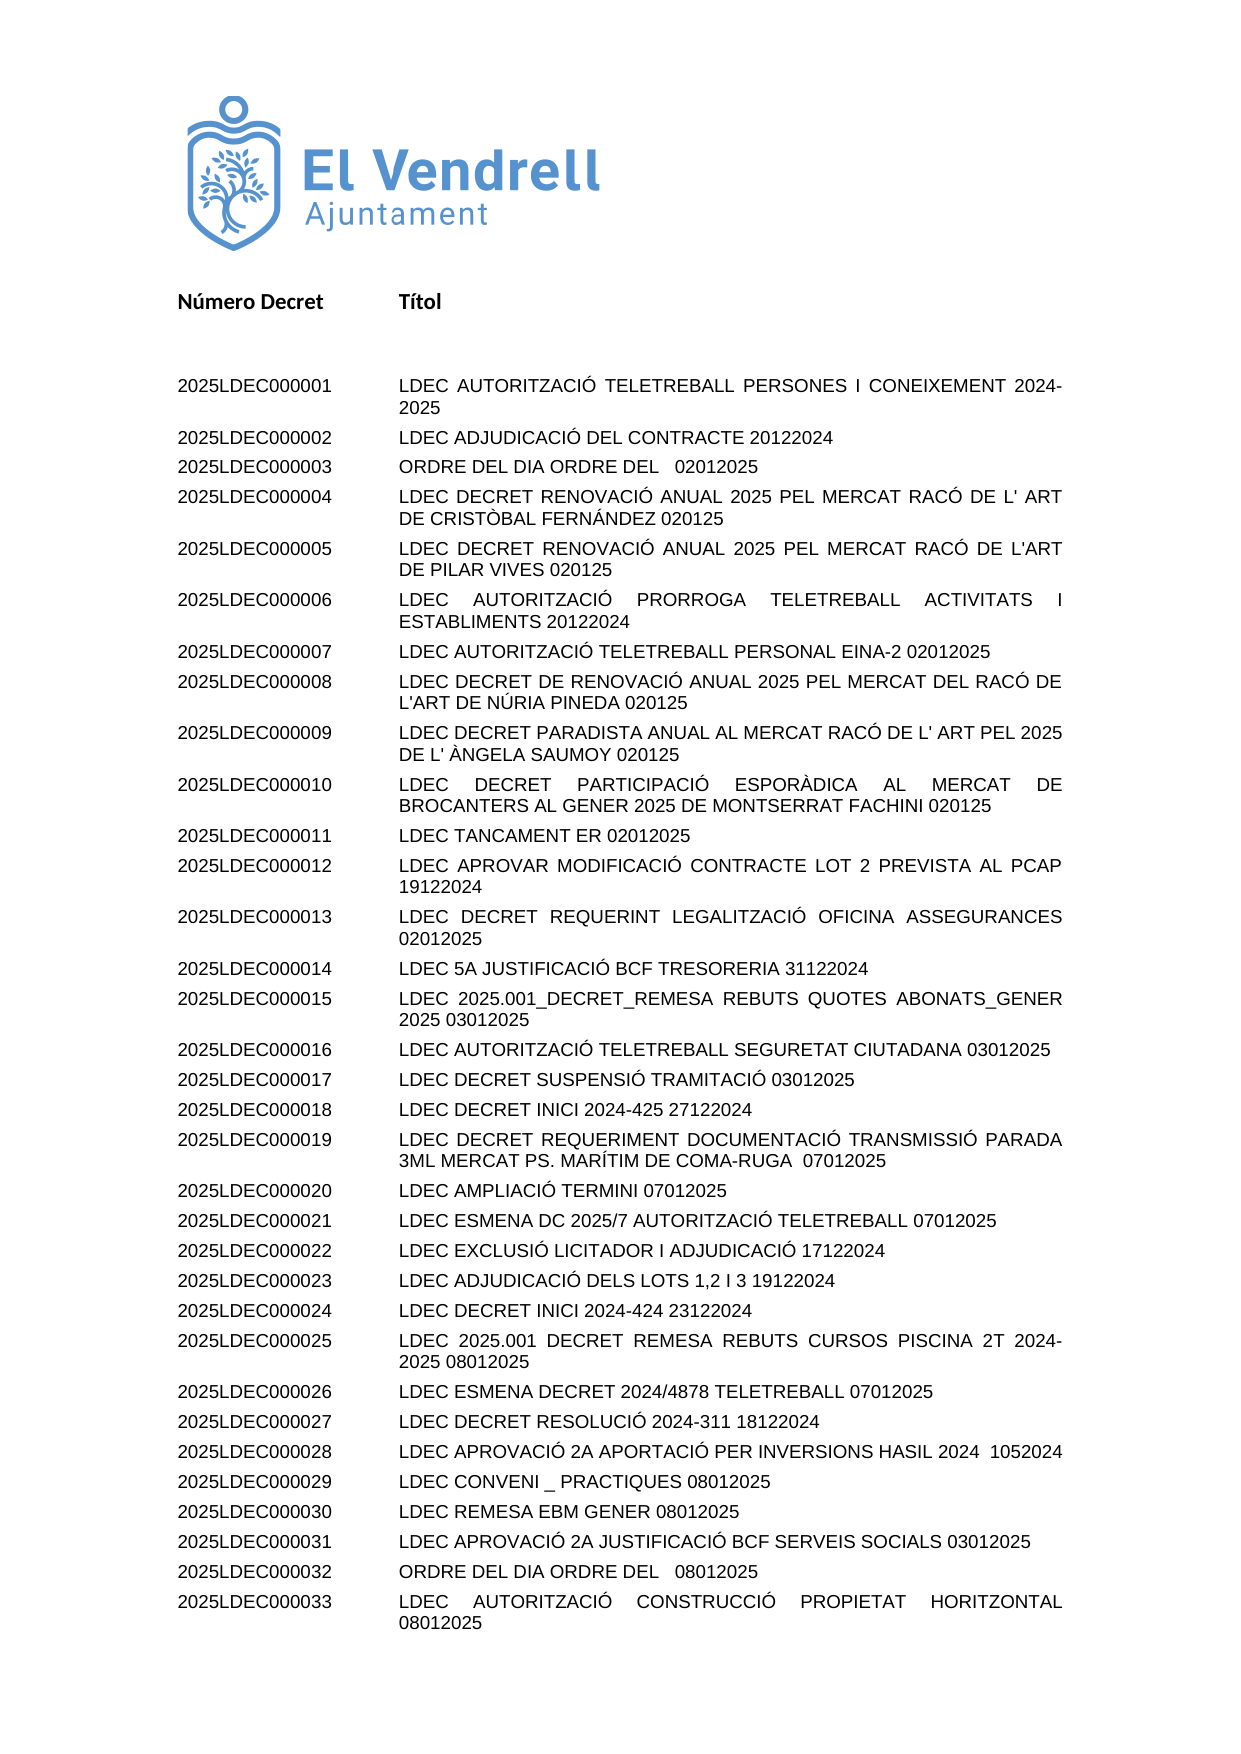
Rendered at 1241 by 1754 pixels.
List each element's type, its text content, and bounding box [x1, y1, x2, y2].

text 2025LDEC000023 LDEC ADJUDICACIÓ DELS LOTS 1,2 I 3 19122024 [177, 1270, 1063, 1291]
text 2025LDEC000001 LDEC AUTORITZACIÓ TELETREBALL PERSONES I CONEIXEMENT 2024-2025 [177, 375, 1063, 418]
text 2025LDEC000007 LDEC AUTORITZACIÓ TELETREBALL PERSONAL EINA-2 02012025 [177, 641, 1063, 662]
text 2025LDEC000009 LDEC DECRET PARADISTA ANUAL AL MERCAT RACÓ DE L' ART PEL 2025 DE L' ÀNGELA SAUMOY 020125 [177, 722, 1063, 765]
text 2025LDEC000028 LDEC APROVACIÓ 2A APORTACIÓ PER INVERSIONS HASIL 2024 1052024 [177, 1441, 1063, 1462]
text 2025LDEC000003 ORDRE DEL DIA ORDRE DEL 02012025 [177, 456, 1063, 478]
text 2025LDEC000026 LDEC ESMENA DECRET 2024/4878 TELETREBALL 07012025 [177, 1381, 1063, 1403]
text 2025LDEC000030 LDEC REMESA EBM GENER 08012025 [177, 1501, 1063, 1522]
picture [187, 96, 600, 251]
text 2025LDEC000002 LDEC ADJUDICACIÓ DEL CONTRACTE 20122024 [177, 426, 1063, 448]
text 2025LDEC000029 LDEC CONVENI _ PRACTIQUES 08012025 [177, 1471, 1063, 1492]
text 2025LDEC000019 LDEC DECRET REQUERIMENT DOCUMENTACIÓ TRANSMISSIÓ PARADA 3ML MERCAT PS. MARÍTIM DE COMA-RUGA 07012025 [177, 1129, 1063, 1172]
text 2025LDEC000020 LDEC AMPLIACIÓ TERMINI 07012025 [177, 1180, 1063, 1202]
text 2025LDEC000013 LDEC DECRET REQUERINT LEGALITZACIÓ OFICINA ASSEGURANCES 02012025 [177, 906, 1063, 949]
text 2025LDEC000021 LDEC ESMENA DC 2025/7 AUTORITZACIÓ TELETREBALL 07012025 [177, 1210, 1063, 1232]
text 2025LDEC000022 LDEC EXCLUSIÓ LICITADOR I ADJUDICACIÓ 17122024 [177, 1240, 1063, 1262]
text 2025LDEC000018 LDEC DECRET INICI 2024-425 27122024 [177, 1099, 1063, 1120]
text 2025LDEC000006 LDEC AUTORITZACIÓ PRORROGA TELETREBALL ACTIVITATS I ESTABLIMENTS 20122024 [177, 589, 1063, 632]
text 2025LDEC000024 LDEC DECRET INICI 2024-424 23122024 [177, 1300, 1063, 1321]
text 2025LDEC000004 LDEC DECRET RENOVACIÓ ANUAL 2025 PEL MERCAT RACÓ DE L' ART DE CRISTÒBAL FERNÁNDEZ 020125 [177, 486, 1063, 529]
text 2025LDEC000025 LDEC 2025.001 DECRET REMESA REBUTS CURSOS PISCINA 2T 2024-2025 08012025 [177, 1330, 1063, 1373]
text 2025LDEC000012 LDEC APROVAR MODIFICACIÓ CONTRACTE LOT 2 PREVISTA AL PCAP 19122024 [177, 855, 1063, 898]
text 2025LDEC000005 LDEC DECRET RENOVACIÓ ANUAL 2025 PEL MERCAT RACÓ DE L'ART DE PILAR VIVES 020125 [177, 538, 1063, 581]
text 2025LDEC000017 LDEC DECRET SUSPENSIÓ TRAMITACIÓ 03012025 [177, 1069, 1063, 1091]
text 2025LDEC000008 LDEC DECRET DE RENOVACIÓ ANUAL 2025 PEL MERCAT DEL RACÓ DE L'ART DE NÚRIA PINEDA 020125 [177, 671, 1063, 714]
text 2025LDEC000032 ORDRE DEL DIA ORDRE DEL 08012025 [177, 1561, 1063, 1582]
text 2025LDEC000027 LDEC DECRET RESOLUCIÓ 2024-311 18122024 [177, 1411, 1063, 1433]
text 2025LDEC000014 LDEC 5A JUSTIFICACIÓ BCF TRESORERIA 31122024 [177, 958, 1063, 979]
text 2025LDEC000015 LDEC 2025.001_DECRET_REMESA REBUTS QUOTES ABONATS_GENER 2025 03012025 [177, 988, 1063, 1031]
text 2025LDEC000016 LDEC AUTORITZACIÓ TELETREBALL SEGURETAT CIUTADANA 03012025 [177, 1039, 1063, 1061]
text 2025LDEC000011 LDEC TANCAMENT ER 02012025 [177, 825, 1063, 846]
text 2025LDEC000010 LDEC DECRET PARTICIPACIÓ ESPORÀDICA AL MERCAT DE BROCANTERS AL GENER 2025 DE MONTSERRAT FACHINI 020125 [177, 773, 1063, 817]
text 2025LDEC000031 LDEC APROVACIÓ 2A JUSTIFICACIÓ BCF SERVEIS SOCIALS 03012025 [177, 1531, 1063, 1552]
text 2025LDEC000033 LDEC AUTORITZACIÓ CONSTRUCCIÓ PROPIETAT HORITZONTAL 08012025 [177, 1590, 1063, 1633]
